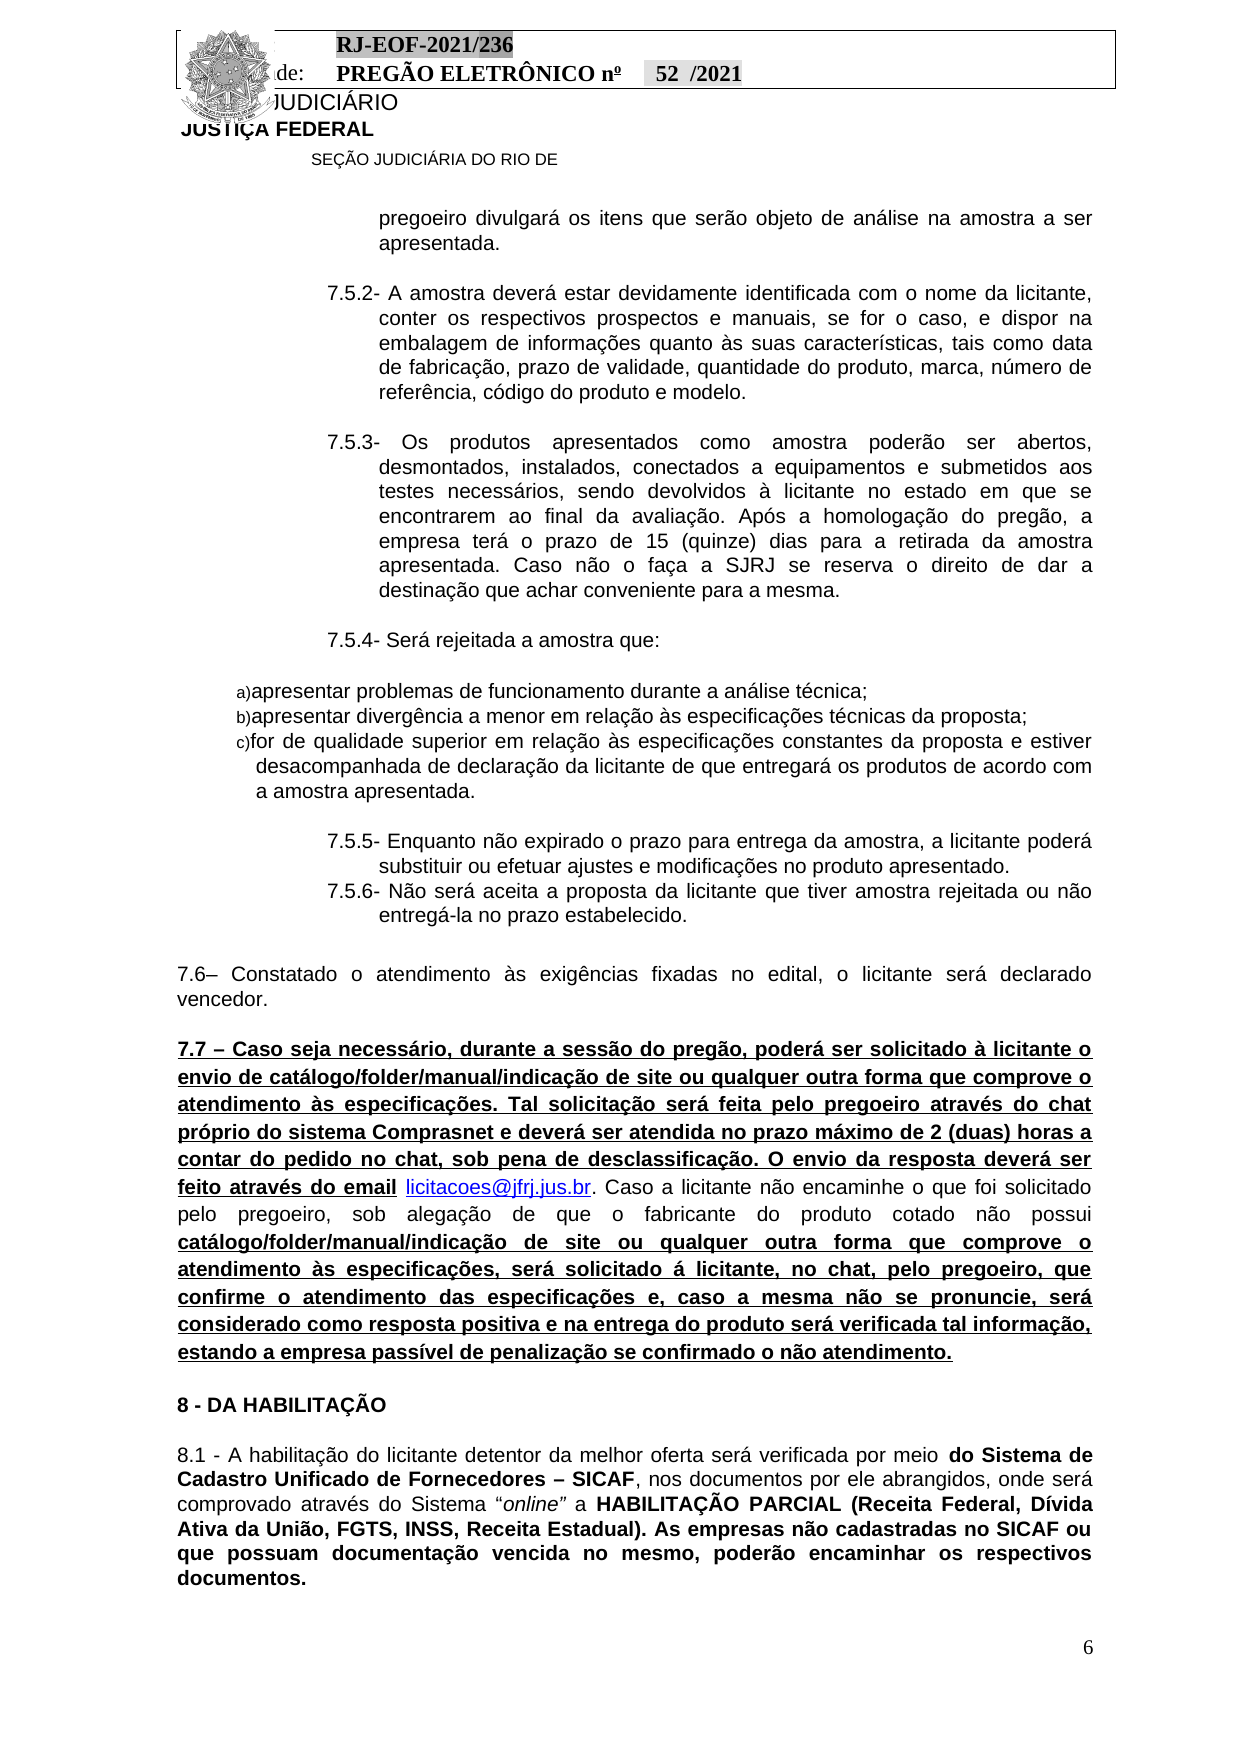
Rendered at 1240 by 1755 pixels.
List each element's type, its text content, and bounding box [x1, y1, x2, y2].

list apresentar divergência a menor em relação às especificações técnicas da proposta; [157, 704, 1093, 728]
text 7.6– Constatado o atendimento às exigências fixadas no edital, o licitante será declarado vencedor. [177, 962, 1093, 1011]
list - Enquanto não expirado o prazo para entrega da amostra, a licitante poderá substituir ou efetuar ajustes e modificações no produto apresentado. [125, 829, 1093, 877]
list - Não será aceita a proposta da licitante que tiver amostra rejeitada ou não entregá-la no prazo estabelecido. [125, 879, 1093, 927]
text atendimento às especificações, será solicitado á licitante, no chat, pelo pregoeiro, que confirme o atendimento das especificações e, caso a mesma não se pronuncie, será [177, 1252, 1093, 1306]
list - Será rejeitada a amostra que: [125, 628, 1093, 652]
text 8.1 - A habilitação do licitante detentor da melhor oferta será verificada por meio do Sistema de Cadastro Unificado de Fornecedores – SICAF, nos documentos por ele abrangidos, onde será comprovado através do Sistema “online” a HABILITAÇÃO PARCIAL (Receita Federal, Dívida Ativa da União, FGTS, INSS, Receita Estadual). As empresas não cadastradas no SICAF ou que possuam documentação vencida no mesmo, poderão encaminhar os respectivos documentos. [177, 1443, 1093, 1589]
text 7.7 – Caso seja necessário, durante a sessão do pregão, poderá ser solicitado à licitante o [177, 1037, 1093, 1058]
list - A amostra deverá estar devidamente identificada com o nome da licitante, conter os respectivos prospectos e manuais, se for o caso, e dispor na embalagem de informações quanto às suas características, tais como data de fabricação, prazo de validade, quantidade do produto, marca, número de referência, código do produto e modelo. [125, 281, 1093, 403]
list pregoeiro divulgará os itens que serão objeto de análise na amostra a ser apresentada. [125, 206, 1093, 255]
list apresentar problemas de funcionamento durante a análise técnica; [157, 679, 1093, 703]
subtitle 8 - DA HABILITAÇÃO [177, 1392, 1093, 1416]
text contar do pedido no chat, sob pena de desclassificação. O envio da resposta deverá ser feito através do email licitacoes@jfrj.jus.br. Caso a licitante não encaminhe o que foi solicitado pelo pregoeiro, sob alegação de que o fabricante do produto cotado não possui catálogo/folder/manual/indicação de site ou qualquer outra forma que comprove o [177, 1142, 1093, 1251]
list for de qualidade superior em relação às especificações constantes da proposta e estiver desacompanhada de declaração da licitante de que entregará os produtos de acordo com a amostra apresentada. [157, 729, 1093, 802]
text próprio do sistema Comprasnet e deverá ser atendida no prazo máximo de 2 (duas) horas a [177, 1114, 1093, 1141]
text considerado como resposta positiva e na entrega do produto será verificada tal informação, estando a empresa passível de penalização se confirmado o não atendimento. [177, 1307, 1093, 1363]
text envio de catálogo/folder/manual/indicação de site ou qualquer outra forma que comprove o [177, 1059, 1093, 1086]
list - Os produtos apresentados como amostra poderão ser abertos, desmontados, instalados, conectados a equipamentos e submetidos aos testes necessários, sendo devolvidos à licitante no estado em que se encontrarem ao final da avaliação. Após a homologação do pregão, a empresa terá o prazo de 15 (quinze) dias para a retirada da amostra apresentada. Caso não o faça a SJRJ se reserva o direito de dar a destinação que achar conveniente para a mesma. [125, 430, 1093, 602]
text atendimento às especificações. Tal solicitação será feita pelo pregoeiro através do chat [177, 1087, 1093, 1113]
